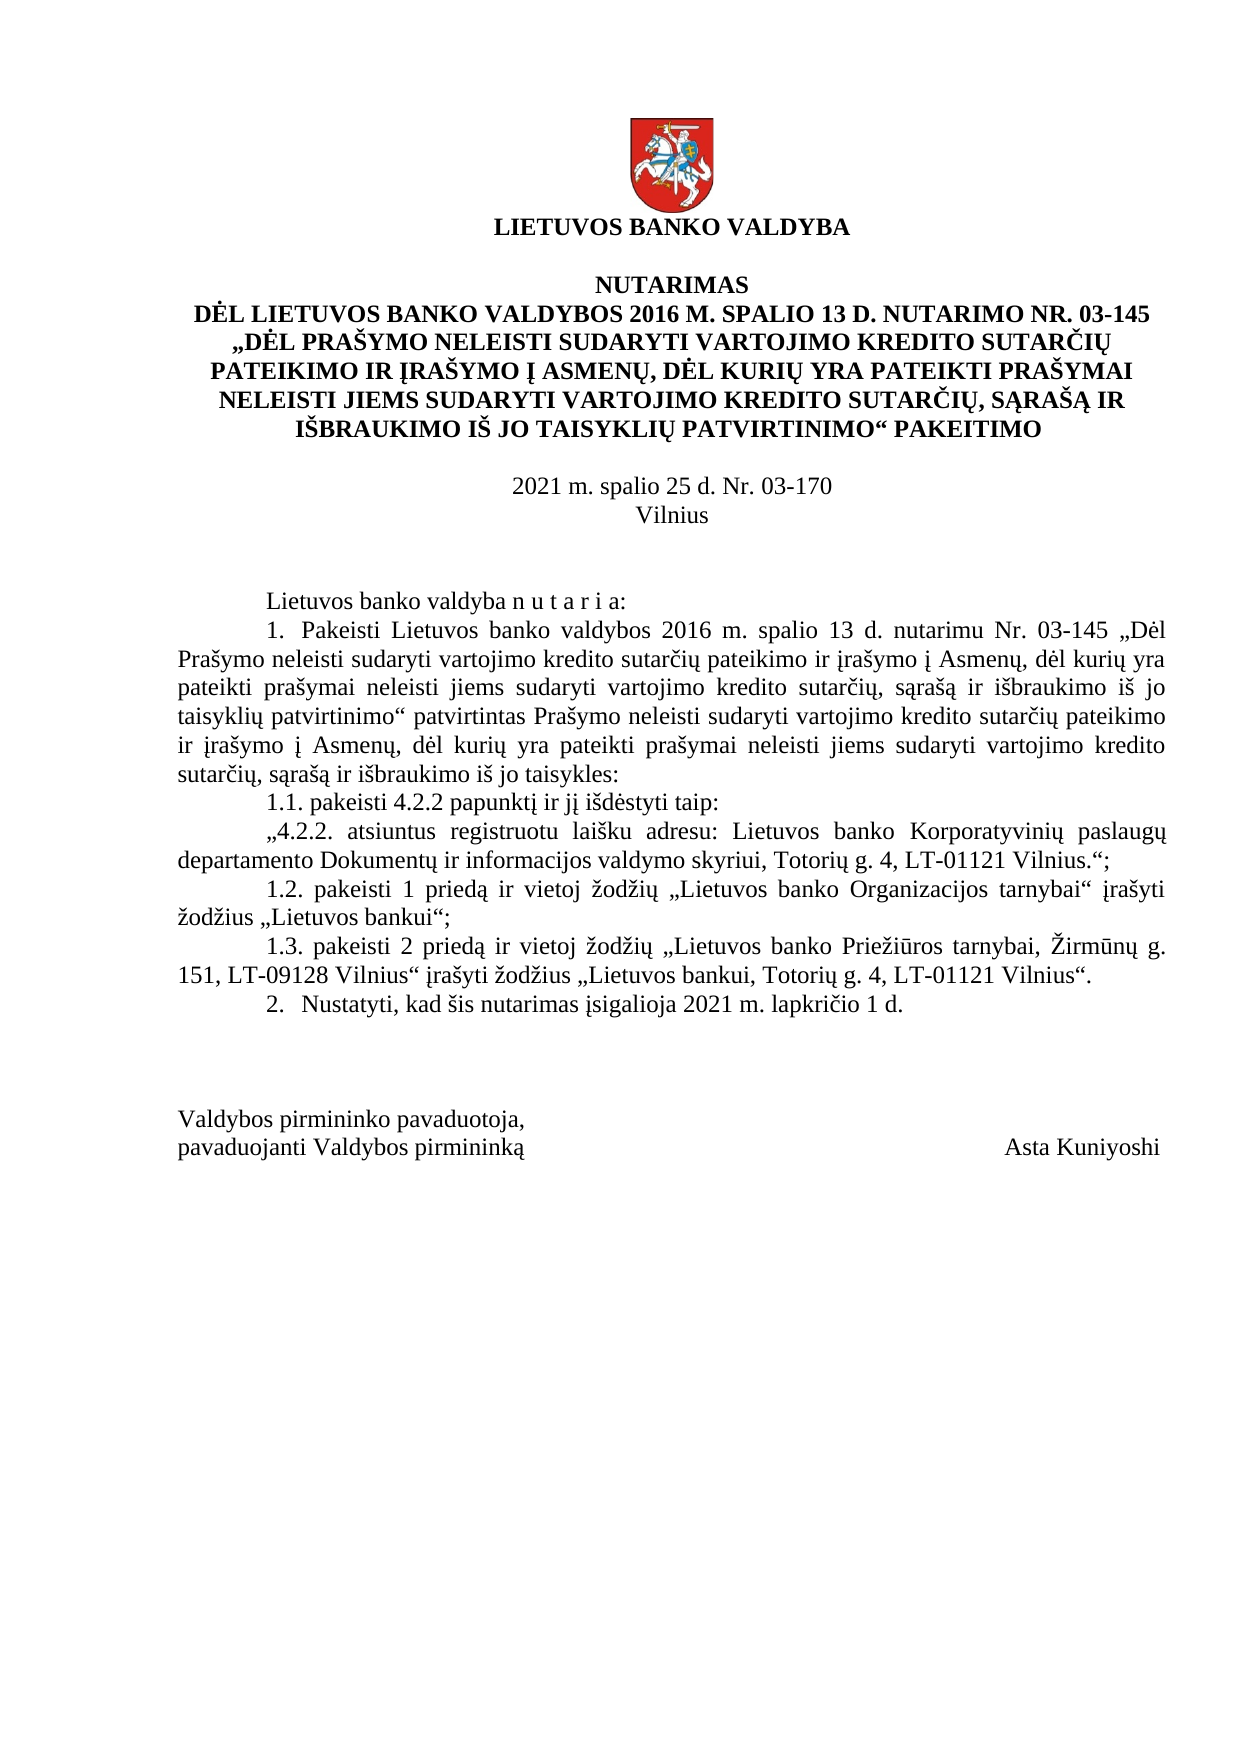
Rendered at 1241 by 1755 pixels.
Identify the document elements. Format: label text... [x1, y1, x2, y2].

text 1.1. pakeisti 4.2.2 papunktį ir jį išdėstyti taip: [177, 787, 1167, 816]
text 2. Nustatyti, kad šis nutarimas įsigalioja 2021 m. lapkričio 1 d. [177, 989, 1167, 1017]
text LIETUVOS BANKO VALDYBA [177, 212, 1167, 241]
text 2021 m. spalio 25 d. Nr. 03-170 [177, 471, 1167, 500]
text DĖL LIETUVOS BANKO VALDYBOS 2016 M. SPALIO 13 D. NUTARIMO NR. 03-145 „DĖL PRAŠYMO NELEISTI SUDARYTI VARTOJIMO KREDITO SUTARČIŲ PATEIKIMO IR ĮRAŠYMO Į ASMENŲ, DĖL KURIŲ YRA PATEIKTI PRAŠYMAI NELEISTI JIEMS SUDARYTI VARTOJIMO KREDITO SUTARČIŲ, SĄRAŠĄ IR IŠBRAUKIMO IŠ JO TAISYKLIŲ PATVIRTINIMO“ PAKEITIMO [177, 299, 1167, 442]
text 1.3. pakeisti 2 priedą ir vietoj žodžių „Lietuvos banko Priežiūros tarnybai, Žirmūnų g. 151, LT-09128 Vilnius“ įrašyti žodžius „Lietuvos bankui, Totorių g. 4, LT-01121 Vilnius“. [177, 931, 1167, 989]
text 1. Pakeisti Lietuvos banko valdybos 2016 m. spalio 13 d. nutarimu Nr. 03-145 „Dėl Prašymo neleisti sudaryti vartojimo kredito sutarčių pateikimo ir įrašymo į Asmenų, dėl kurių yra pateikti prašymai neleisti jiems sudaryti vartojimo kredito sutarčių, sąrašą ir išbraukimo iš jo taisyklių patvirtinimo“ patvirtintas Prašymo neleisti sudaryti vartojimo kredito sutarčių pateikimo ir įrašymo į Asmenų, dėl kurių yra pateikti prašymai neleisti jiems sudaryti vartojimo kredito sutarčių, sąrašą ir išbraukimo iš jo taisykles: [177, 615, 1167, 787]
text pavaduojanti Valdybos pirmininką Asta Kuniyoshi [177, 1132, 1167, 1161]
text Valdybos pirmininko pavaduotoja, [177, 1104, 1167, 1132]
text NUTARIMAS [177, 270, 1167, 299]
text 1.2. pakeisti 1 priedą ir vietoj žodžių „Lietuvos banko Organizacijos tarnybai“ įrašyti žodžius „Lietuvos bankui“; [177, 874, 1167, 931]
text Vilnius [177, 500, 1167, 529]
text „4.2.2. atsiuntus registruotu laišku adresu: Lietuvos banko Korporatyvinių paslaugų departamento Dokumentų ir informacijos valdymo skyriui, Totorių g. 4, LT-01121 Vilnius.“; [177, 816, 1167, 874]
text Lietuvos banko valdyba n u t a r i a: [177, 586, 1167, 615]
